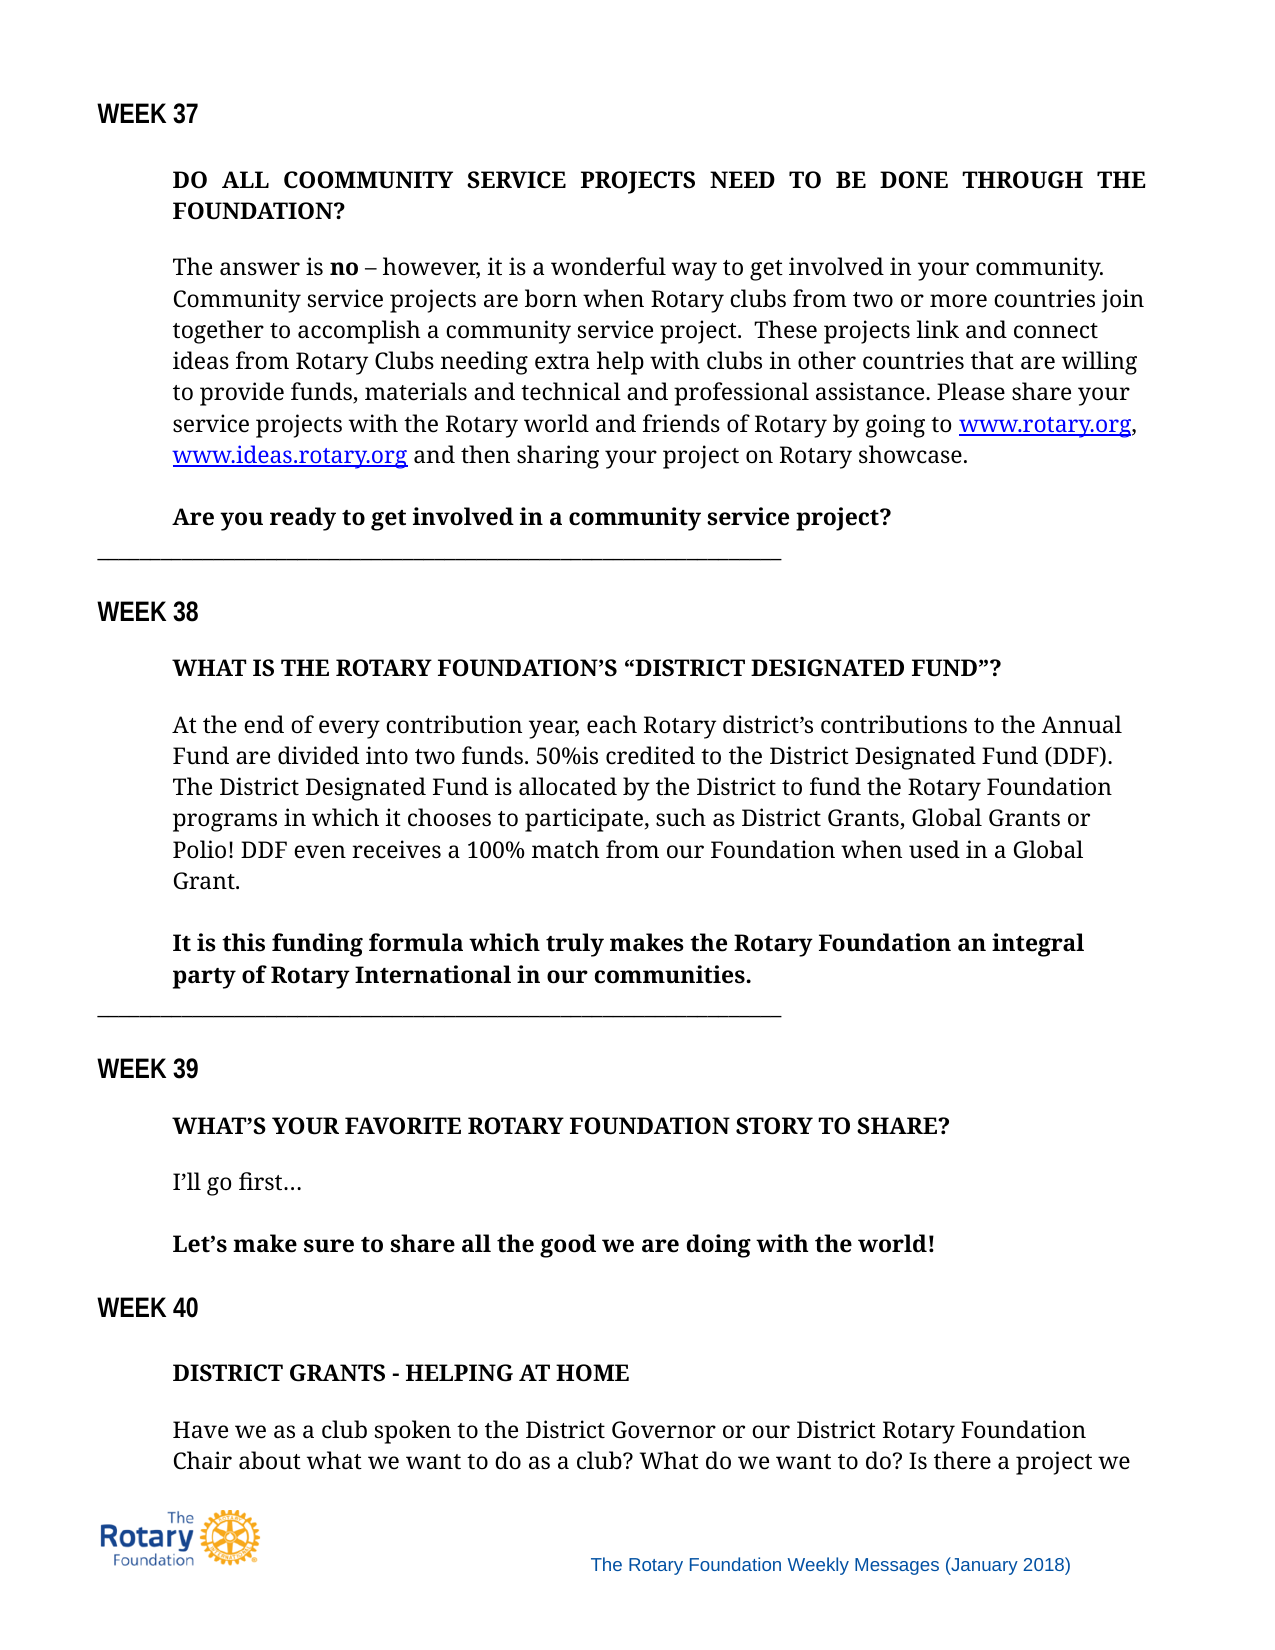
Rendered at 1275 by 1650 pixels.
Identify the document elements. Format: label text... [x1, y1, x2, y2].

text Are you ready to get involved in a community service project? [172, 501, 1147, 533]
text WEEK 39 [97, 1052, 1147, 1085]
text It is this funding formula which truly makes the Rotary Foundation an integral party of Rotary International in our communities. [172, 927, 1147, 990]
text WEEK 40 [97, 1291, 1147, 1323]
text DO ALL COOMMUNITY SERVICE PROJECTS NEED TO BE DONE THROUGH THE FOUNDATION? [172, 164, 1147, 226]
text WHAT’S YOUR FAVORITE ROTARY FOUNDATION STORY TO SHARE? [172, 1110, 1147, 1141]
text Let’s make sure to share all the good we are doing with the world! [172, 1228, 1147, 1260]
text WEEK 37 [22, 97, 1147, 130]
text _________________________________________________________________ [97, 533, 1147, 564]
picture [97, 1510, 264, 1571]
text _________________________________________________________________ [97, 990, 1147, 1021]
text Have we as a club spoken to the District Governor or our District Rotary Foundation Chair about what we want to do as a club? What do we want to do? Is there a project we [172, 1413, 1147, 1476]
text The answer is no – however, it is a wonderful way to get involved in your community. Community service projects are born when Rotary clubs from two or more countries join together to accomplish a community service project. These projects link and connect ideas from Rotary Clubs needing extra help with clubs in other countries that are willing to provide funds, materials and technical and professional assistance. Please share your service projects with the Rotary world and friends of Rotary by going to www.rotary.org, www.ideas.rotary.org and then sharing your project on Rotary showcase. [172, 251, 1147, 470]
text I’ll go first… [172, 1166, 1147, 1197]
text At the end of every contribution year, each Rotary district’s contributions to the Annual Fund are divided into two funds. 50%is credited to the District Designated Fund (DDF). The District Designated Fund is allocated by the District to fund the Rotary Foundation programs in which it chooses to participate, such as District Grants, Global Grants or Polio! DDF even receives a 100% match from our Foundation when used in a Global Grant. [172, 709, 1147, 896]
text WHAT IS THE ROTARY FOUNDATION’S “DISTRICT DESIGNATED FUND”? [172, 652, 1147, 684]
text WEEK 38 [97, 595, 1147, 627]
text DISTRICT GRANTS - HELPING AT HOME [172, 1357, 1147, 1388]
